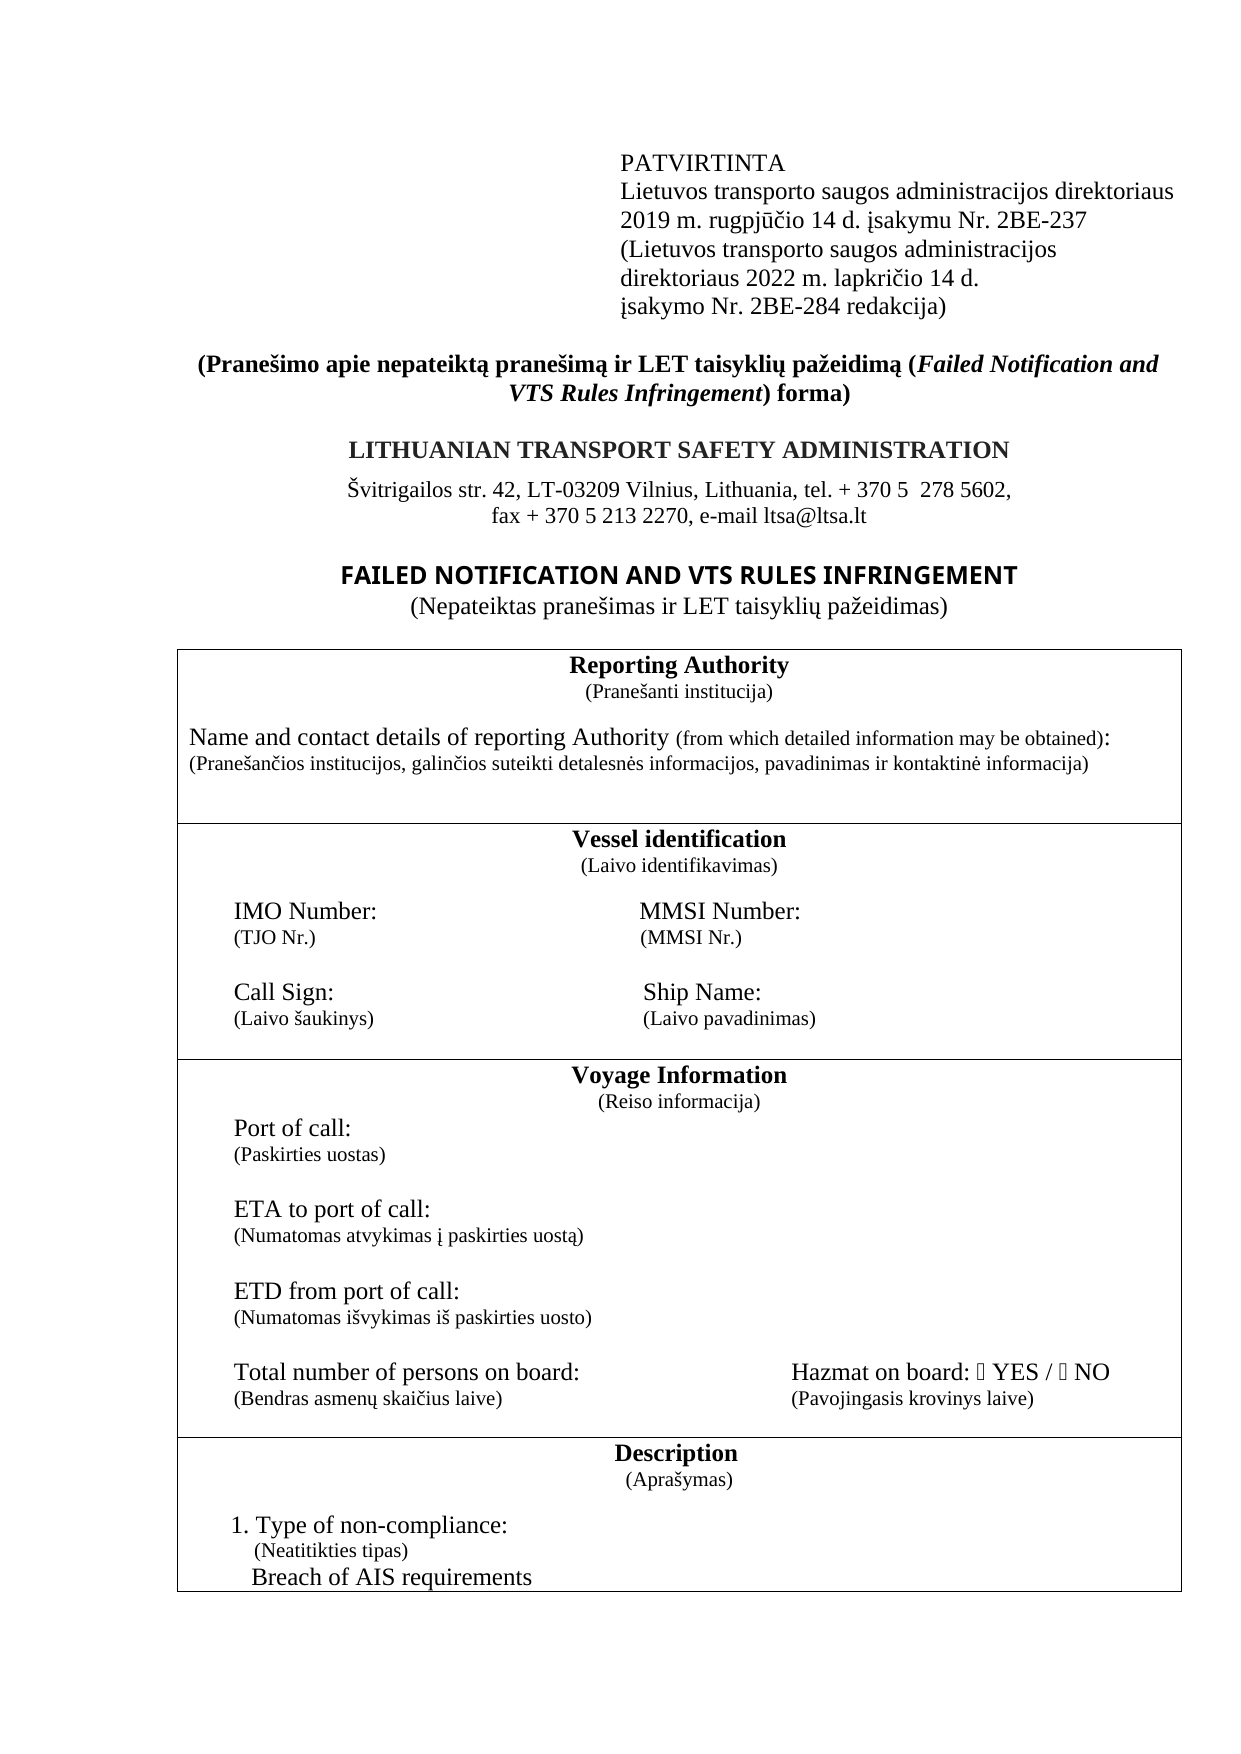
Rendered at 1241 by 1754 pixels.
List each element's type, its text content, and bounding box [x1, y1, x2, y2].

text PATVIRTINTA [620, 148, 1181, 176]
table_header Reporting Authority (Pranešanti institucija) Name and contact details of reporting Authority (from which detailed information may be obtained): (Pranešančios institucijos, galinčios suteikti detalesnės informacijos, pavadinimas ir kontaktinė informacija) [178, 650, 1181, 823]
text (Lietuvos transporto saugos administracijos [620, 234, 1181, 263]
text direktoriaus 2022 m. lapkričio 14 d. [620, 263, 1181, 291]
text Švitrigailos str. 42, LT-03209 Vilnius, Lithuania, tel. + 370 5 278 5602, [177, 476, 1181, 502]
table_cell Description (Aprašymas) 1. Type of non-compliance: (Neatitikties tipas)  Breach of AIS requirements [178, 1438, 1181, 1591]
text fax + 370 5 213 2270, e-mail ltsa@ltsa.lt [177, 502, 1181, 528]
text įsakymo Nr. 2BE-284 redakcija) [620, 291, 1181, 320]
text Lietuvos transporto saugos administracijos direktoriaus [620, 176, 1181, 205]
table_cell Vessel identification (Laivo identifikavimas) IMO Number: MMSI Number: (TJO Nr.) (MMSI Nr.) Call Sign: Ship Name: (Laivo šaukinys) (Laivo pavadinimas) [178, 824, 1181, 1059]
text LITHUANIAN TRANSPORT SAFETY ADMINISTRATION [177, 435, 1181, 464]
text Failed Notification and VTS Rules Infringement [177, 557, 1181, 591]
table_cell Voyage Information (Reiso informacija) Port of call: (Paskirties uostas) ETA to port of call: (Numatomas atvykimas į paskirties uostą) ETD from port of call: (Numatomas išvykimas iš paskirties uosto) Total number of persons on board: Hazmat on board:  YES /  NO (Bendras asmenų skaičius laive) (Pavojingasis krovinys laive) [178, 1060, 1181, 1437]
text (Pranešimo apie nepateiktą pranešimą ir LET taisyklių pažeidimą (Failed Notification and VTS Rules Infringement) forma) [177, 349, 1181, 406]
text (Nepateiktas pranešimas ir LET taisyklių pažeidimas) [177, 591, 1181, 620]
text 2019 m. rugpjūčio 14 d. įsakymu Nr. 2BE-237 [620, 205, 1181, 234]
